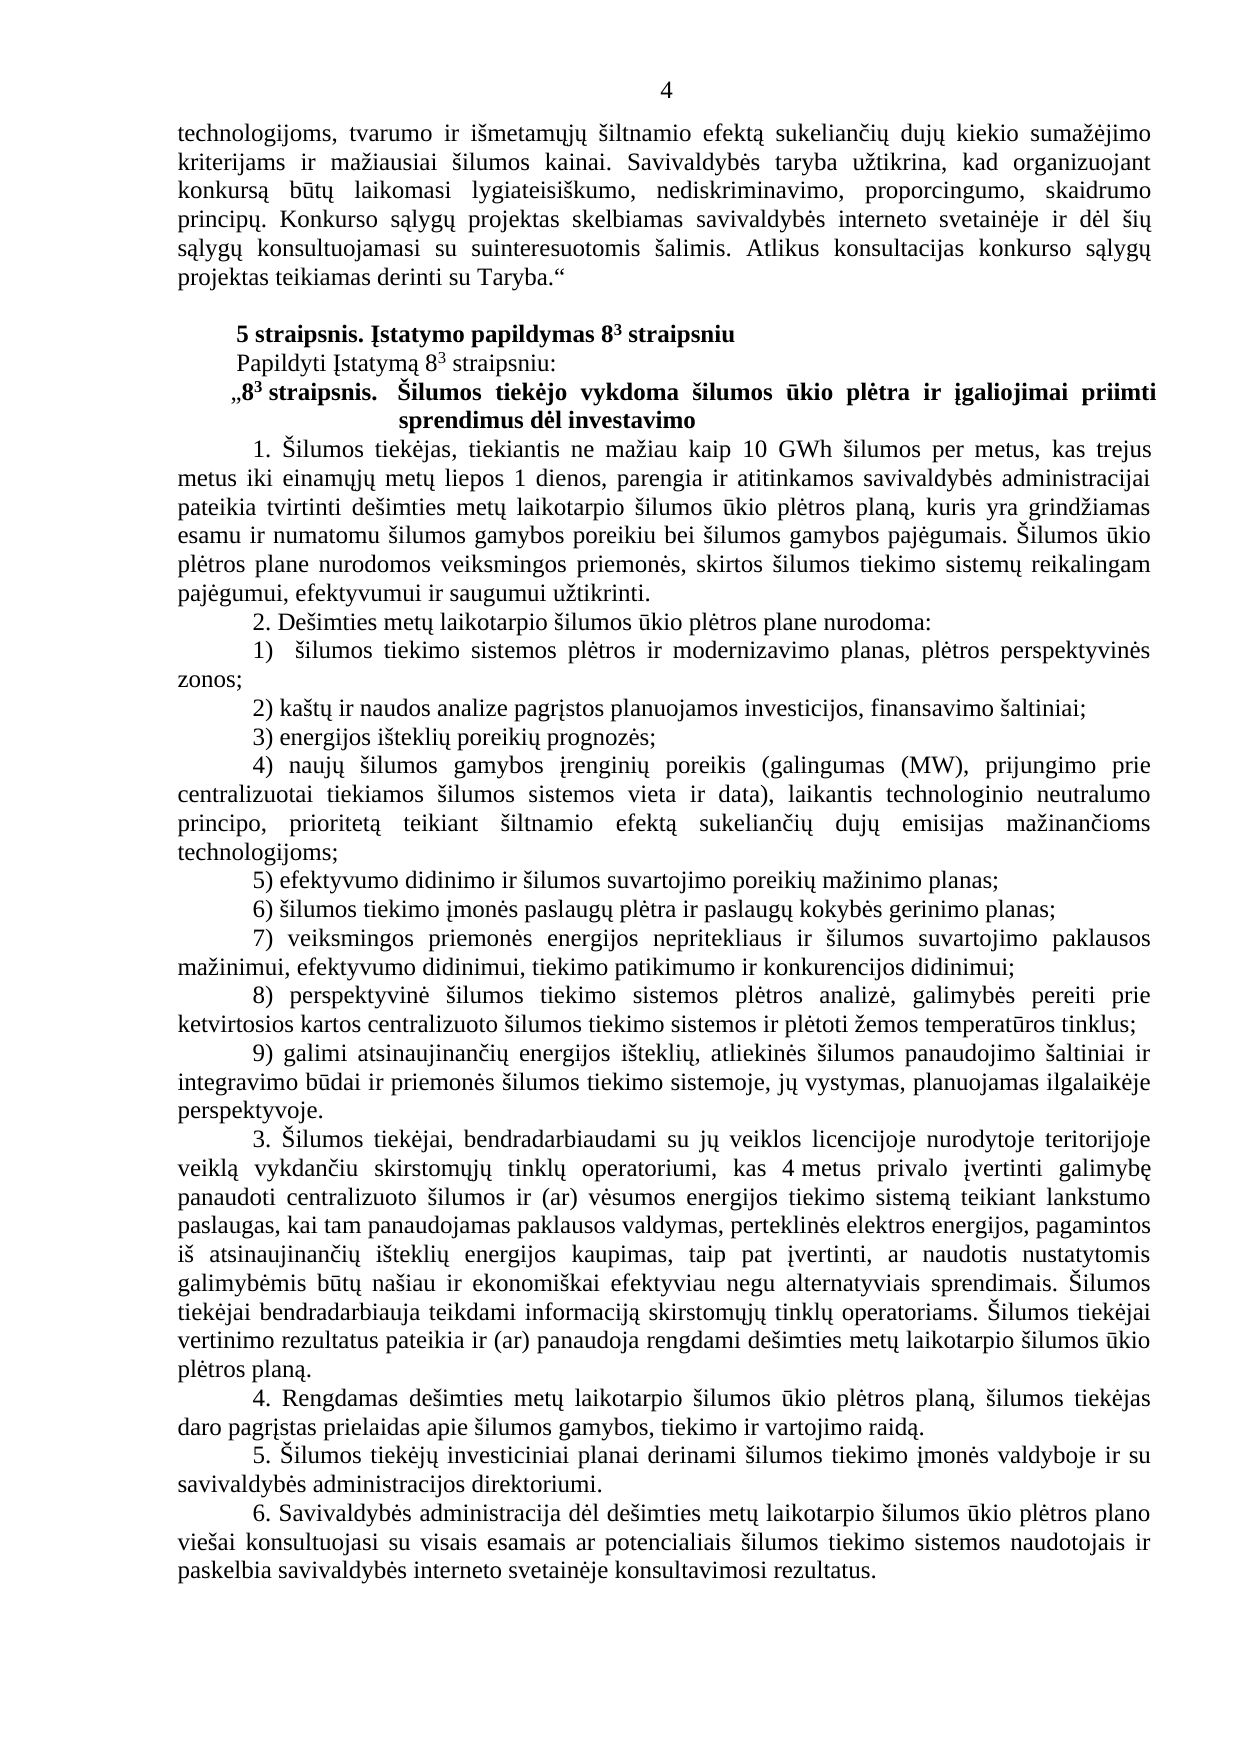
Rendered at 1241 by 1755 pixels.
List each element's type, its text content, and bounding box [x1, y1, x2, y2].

text 6. Savivaldybės administracija dėl dešimties metų laikotarpio šilumos ūkio plėtros plano viešai konsultuojasi su visais esamais ar potencialiais šilumos tiekimo sistemos naudotojais ir paskelbia savivaldybės interneto svetainėje konsultavimosi rezultatus. [177, 1498, 1152, 1584]
text 2) kaštų ir naudos analize pagrįstos planuojamos investicijos, finansavimo šaltiniai; [177, 693, 1152, 722]
text 9) galimi atsinaujinančių energijos išteklių, atliekinės šilumos panaudojimo šaltiniai ir integravimo būdai ir priemonės šilumos tiekimo sistemoje, jų vystymas, planuojamas ilgalaikėje perspektyvoje. [177, 1038, 1152, 1124]
text 5 straipsnis. Įstatymo papildymas 83 straipsniu [177, 319, 1152, 348]
text 8) perspektyvinė šilumos tiekimo sistemos plėtros analizė, galimybės pereiti prie ketvirtosios kartos centralizuoto šilumos tiekimo sistemos ir plėtoti žemos temperatūros tinklus; [177, 981, 1152, 1038]
text 4) naujų šilumos gamybos įrenginių poreikis (galingumas (MW), prijungimo prie centralizuotai tiekiamos šilumos sistemos vieta ir data), laikantis technologinio neutralumo principo, prioritetą teikiant šiltnamio efektą sukeliančių dujų emisijas mažinančioms technologijoms; [177, 751, 1152, 866]
text 4. Rengdamas dešimties metų laikotarpio šilumos ūkio plėtros planą, šilumos tiekėjas daro pagrįstas prielaidas apie šilumos gamybos, tiekimo ir vartojimo raidą. [177, 1383, 1152, 1441]
text 2. Dešimties metų laikotarpio šilumos ūkio plėtros plane nurodoma: [177, 607, 1152, 636]
text 5) efektyvumo didinimo ir šilumos suvartojimo poreikių mažinimo planas; [177, 866, 1152, 894]
text 7) veiksmingos priemonės energijos nepritekliaus ir šilumos suvartojimo paklausos mažinimui, efektyvumo didinimui, tiekimo patikimumo ir konkurencijos didinimui; [177, 923, 1152, 981]
text 5. Šilumos tiekėjų investiciniai planai derinami šilumos tiekimo įmonės valdyboje ir su savivaldybės administracijos direktoriumi. [177, 1441, 1152, 1498]
text „83 straipsnis. Šilumos tiekėjo vykdoma šilumos ūkio plėtra ir įgaliojimai priimti sprendimus dėl investavimo [230, 377, 1158, 434]
text technologijoms, tvarumo ir išmetamųjų šiltnamio efektą sukeliančių dujų kiekio sumažėjimo kriterijams ir mažiausiai šilumos kainai. Savivaldybės taryba užtikrina, kad organizuojant konkursą būtų laikomasi lygiateisiškumo, nediskriminavimo, proporcingumo, skaidrumo principų. Konkurso sąlygų projektas skelbiamas savivaldybės interneto svetainėje ir dėl šių sąlygų konsultuojamasi su suinteresuotomis šalimis. Atlikus konsultacijas konkurso sąlygų projektas teikiamas derinti su Taryba.“ [177, 118, 1152, 291]
text 3) energijos išteklių poreikių prognozės; [177, 722, 1152, 751]
text 1. Šilumos tiekėjas, tiekiantis ne mažiau kaip 10 GWh šilumos per metus, kas trejus metus iki einamųjų metų liepos 1 dienos, parengia ir atitinkamos savivaldybės administracijai pateikia tvirtinti dešimties metų laikotarpio šilumos ūkio plėtros planą, kuris yra grindžiamas esamu ir numatomu šilumos gamybos poreikiu bei šilumos gamybos pajėgumais. Šilumos ūkio plėtros plane nurodomos veiksmingos priemonės, skirtos šilumos tiekimo sistemų reikalingam pajėgumui, efektyvumui ir saugumui užtikrinti. [177, 434, 1152, 607]
text 6) šilumos tiekimo įmonės paslaugų plėtra ir paslaugų kokybės gerinimo planas; [177, 894, 1152, 923]
text Papildyti Įstatymą 83 straipsniu: [177, 348, 1152, 377]
text 1) šilumos tiekimo sistemos plėtros ir modernizavimo planas, plėtros perspektyvinės zonos; [177, 636, 1152, 693]
text 3. Šilumos tiekėjai, bendradarbiaudami su jų veiklos licencijoje nurodytoje teritorijoje veiklą vykdančiu skirstomųjų tinklų operatoriumi, kas 4 metus privalo įvertinti galimybę panaudoti centralizuoto šilumos ir (ar) vėsumos energijos tiekimo sistemą teikiant lankstumo paslaugas, kai tam panaudojamas paklausos valdymas, perteklinės elektros energijos, pagamintos iš atsinaujinančių išteklių energijos kaupimas, taip pat įvertinti, ar naudotis nustatytomis galimybėmis būtų našiau ir ekonomiškai efektyviau negu alternatyviais sprendimais. Šilumos tiekėjai bendradarbiauja teikdami informaciją skirstomųjų tinklų operatoriams. Šilumos tiekėjai vertinimo rezultatus pateikia ir (ar) panaudoja rengdami dešimties metų laikotarpio šilumos ūkio plėtros planą. [177, 1124, 1152, 1383]
